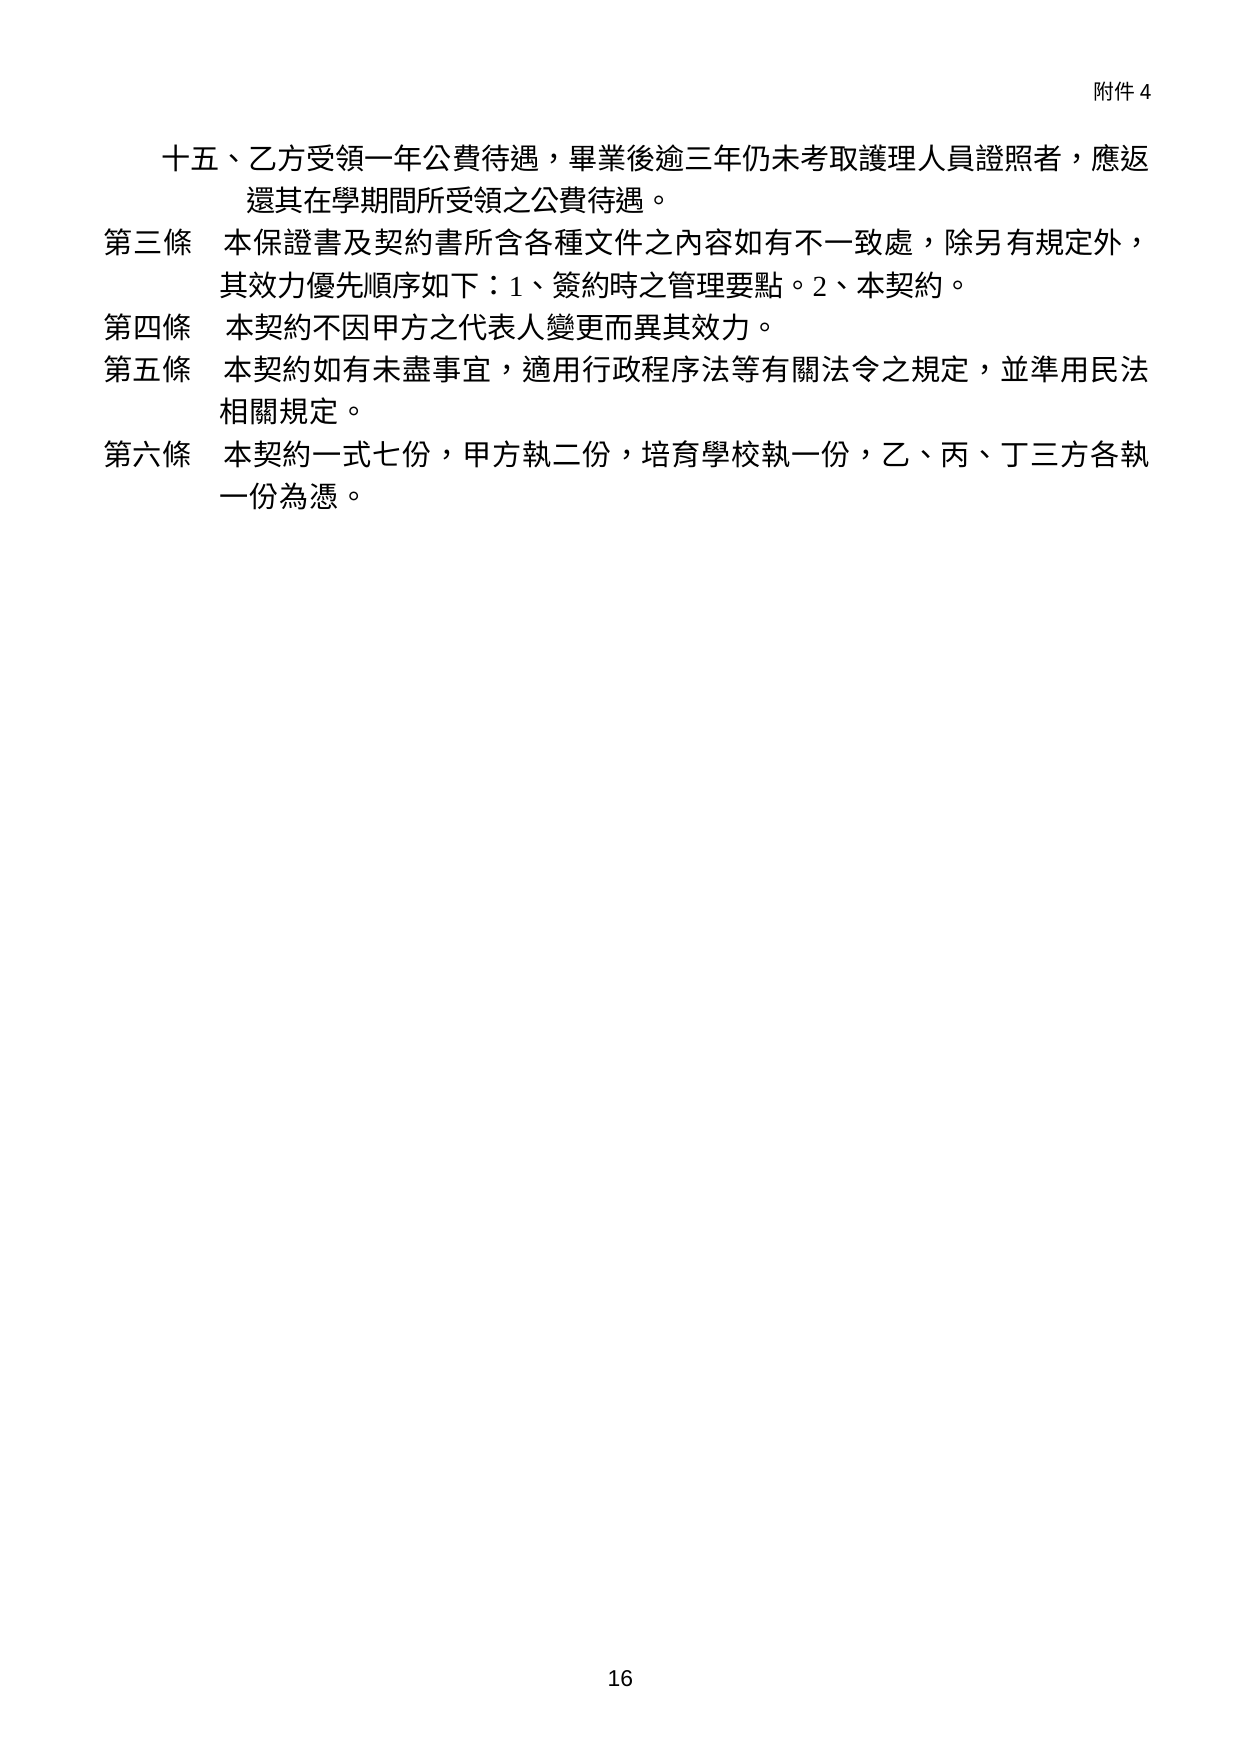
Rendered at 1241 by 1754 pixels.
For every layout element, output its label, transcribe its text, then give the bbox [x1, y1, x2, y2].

text 十五、乙方受領一年公費待遇，畢業後逾三年仍未考取護理人員證照者，應返還其在學期間所受領之公費待遇。 [161, 135, 1152, 220]
text 第五條 本契約如有未盡事宜，適用行政程序法等有關法令之規定，並準用民法相關規定。 [103, 347, 1152, 431]
text 第六條 本契約一式七份，甲方執二份，培育學校執一份，乙、丙、丁三方各執一份為憑。 [103, 431, 1152, 516]
text 第四條 本契約不因甲方之代表人變更而異其效力。 [104, 304, 1152, 347]
text 第三條 本保證書及契約書所含各種文件之內容如有不一致處，除另有規定外，其效力優先順序如下：1、簽約時之管理要點。2、本契約。 [103, 220, 1152, 304]
